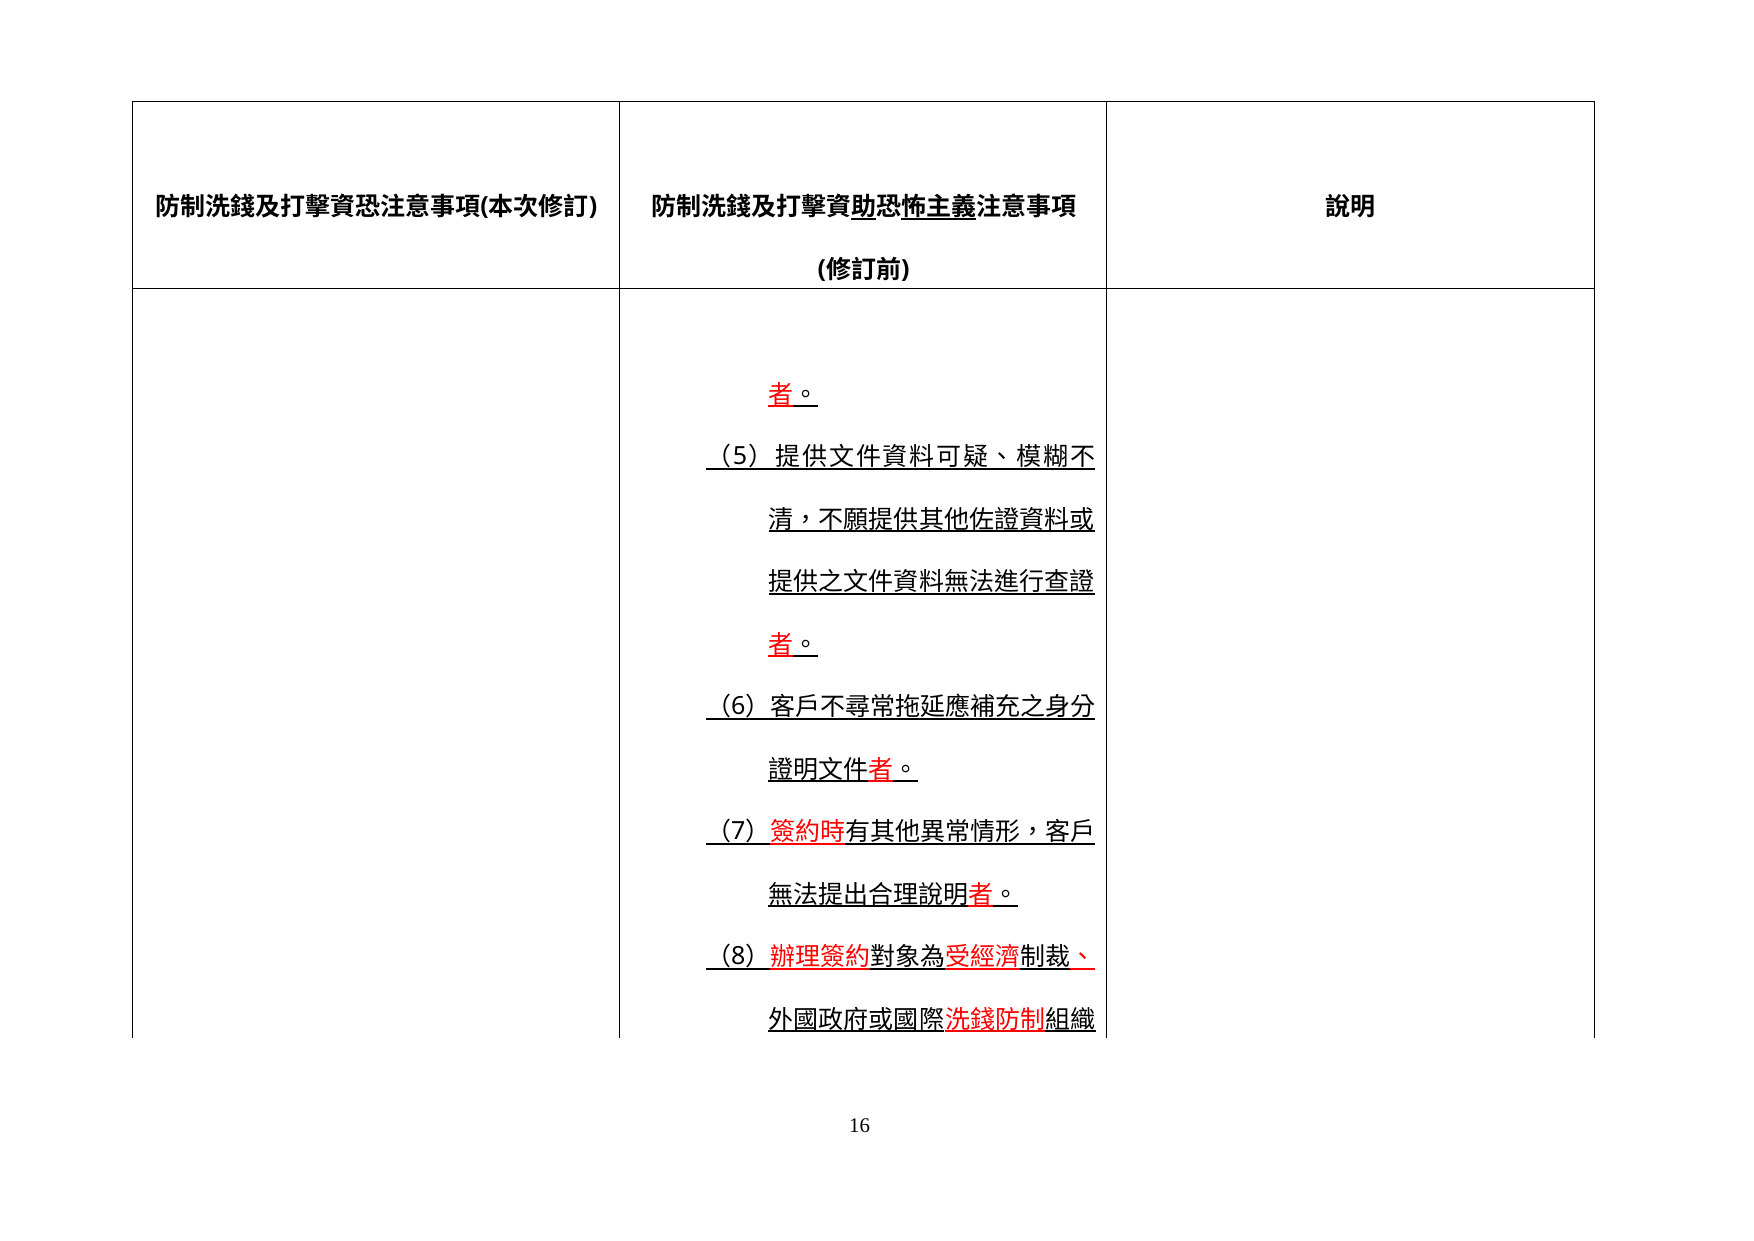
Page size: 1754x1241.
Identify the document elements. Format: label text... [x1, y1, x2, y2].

table_cell 者。 （5）提供文件資料可疑、模糊不清，不願提供其他佐證資料或提供之文件資料無法進行查證者。 （6）客戶不尋常拖延應補充之身分證明文件者。 （7）簽約時有其他異常情形，客戶無法提出合理說明者。 （8）辦理簽約對象為受經濟制裁、外國政府或國際洗錢防制組織 [620, 289, 1106, 1038]
table_header 防制洗錢及打擊資助恐怖主義注意事項 (修訂前) [620, 102, 1106, 288]
table_header 防制洗錢及打擊資恐注意事項(本次修訂) [133, 102, 619, 288]
table_cell [133, 289, 619, 1038]
table_cell [1107, 289, 1594, 1038]
table_header 說明 [1107, 102, 1594, 288]
